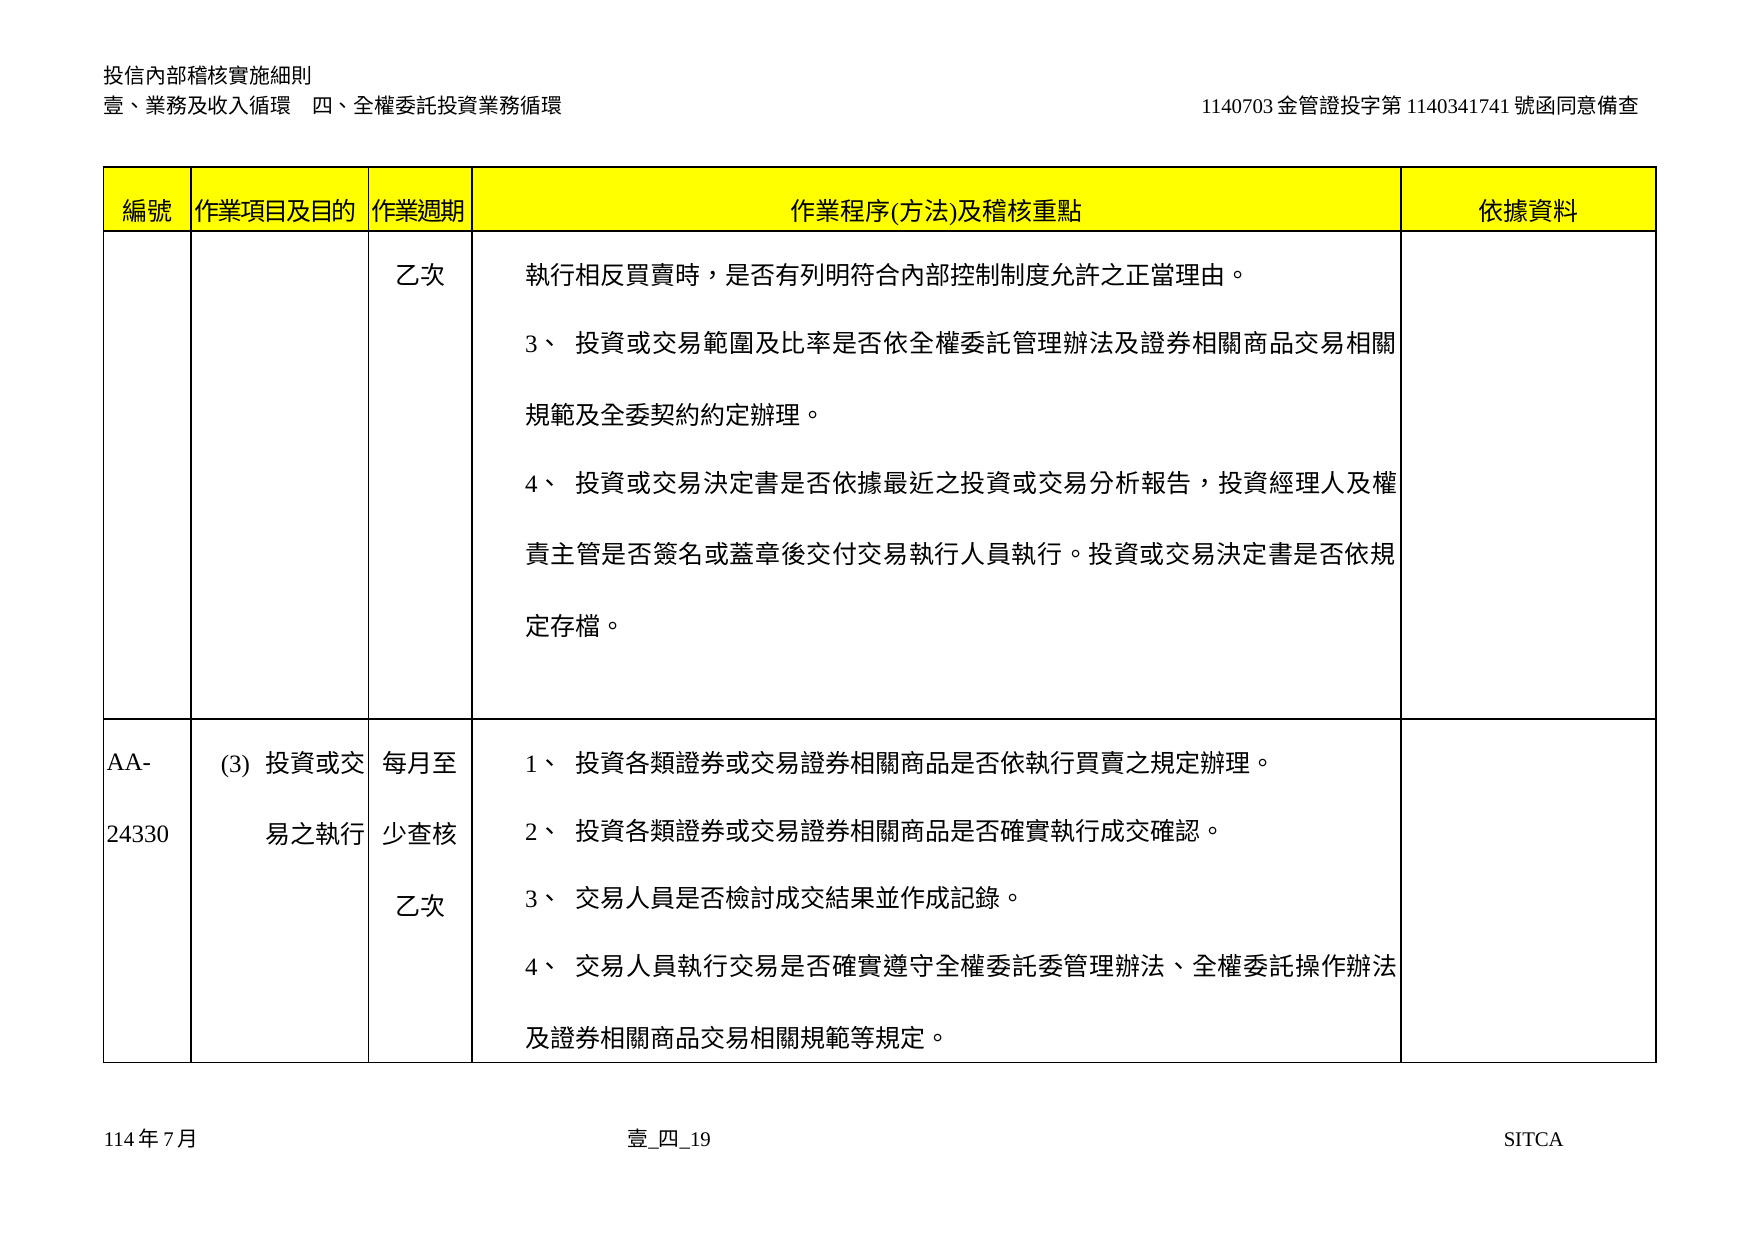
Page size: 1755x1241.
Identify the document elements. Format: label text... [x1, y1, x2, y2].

table_cell [1402, 232, 1655, 718]
table_cell 乙次 [369, 232, 471, 718]
table_header 依據資料 [1402, 168, 1655, 230]
table_cell 每月至少查核乙次 [369, 720, 471, 1062]
table_cell [104, 232, 190, 718]
table_cell [192, 232, 368, 718]
table_header 作業程序(方法)及稽核重點 [473, 168, 1400, 230]
table_cell [1402, 720, 1655, 1062]
table_cell AA-24330 [104, 720, 190, 1062]
table_header 編號 [104, 168, 190, 230]
table_header 作業項目及目的 [192, 168, 368, 230]
table_header 作業週期 [369, 168, 471, 230]
table_cell 執行相反買賣時，是否有列明符合內部控制制度允許之正當理由。 投資或交易範圍及比率是否依全權委託管理辦法及證券相關商品交易相關規範及全委契約約定辦理。 投資或交易決定書是否依據最近之投資或交易分析報告，投資經理人及權責主管是否簽名或蓋章後交付交易執行人員執行。投資或交易決定書是否依規定存檔。 [473, 232, 1400, 718]
table_cell 投資或交易之執行 [192, 720, 368, 1062]
table_cell 投資各類證券或交易證券相關商品是否依執行買賣之規定辦理。 投資各類證券或交易證券相關商品是否確實執行成交確認。 交易人員是否檢討成交結果並作成記錄。 交易人員執行交易是否確實遵守全權委託委管理辦法、全權委託操作辦法及證券相關商品交易相關規範等規定。 [473, 720, 1400, 1062]
